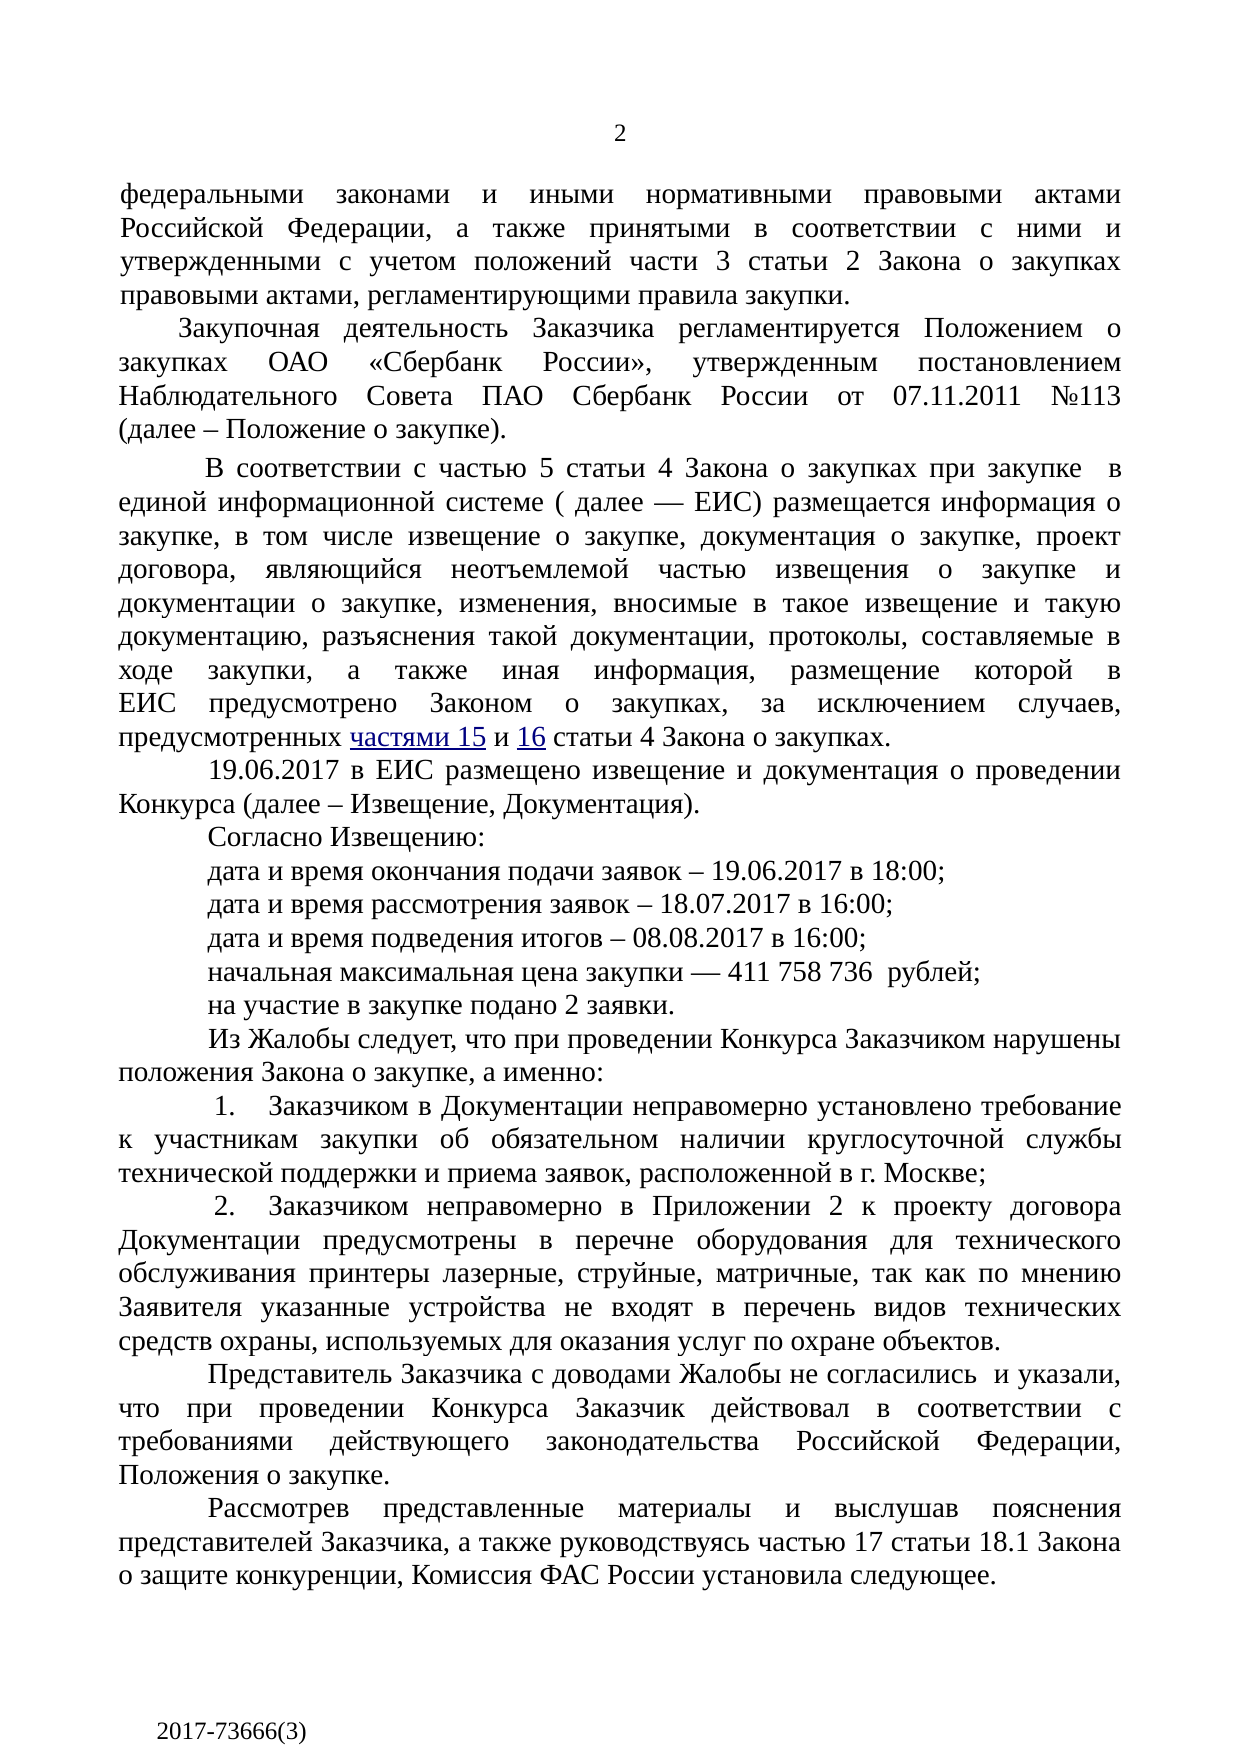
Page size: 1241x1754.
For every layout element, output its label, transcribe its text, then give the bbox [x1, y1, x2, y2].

text федеральными законами и иными нормативными правовыми актами Российской Федерации, а также принятыми в соответствии с ними и утвержденными с учетом положений части 3 статьи 2 Закона о закупках правовыми актами, регламентирующими правила закупки. [120, 176, 1122, 311]
text Рассмотрев представленные материалы и выслушав пояснения представителей Заказчика, а также руководствуясь частью 17 статьи 18.1 Закона о защите конкуренции, Комиссия ФАС России установила следующее. [118, 1490, 1122, 1591]
text Представитель Заказчика с доводами Жалобы не согласились и указали, что при проведении Конкурса Заказчик действовал в соответствии с требованиями действующего законодательства Российской Федерации, Положения о закупке. [118, 1356, 1122, 1490]
text Закупочная деятельность Заказчика регламентируется Положением о закупках ОАО «Сбербанк России», утвержденным постановлением Наблюдательного Совета ПАО Сбербанк России от 07.11.2011 №113 (далее – Положение о закупке). [118, 311, 1122, 445]
text 19.06.2017 в ЕИС размещено извещение и документация о проведении Конкурса (далее – Извещение, Документация). [118, 752, 1122, 819]
text Из Жалобы следует, что при проведении Конкурса Заказчиком нарушены положения Закона о закупке, а именно: [118, 1021, 1122, 1088]
text дата и время окончания подачи заявок – 19.06.2017 в 18:00; [118, 853, 1122, 887]
text дата и время подведения итогов – 08.08.2017 в 16:00; [118, 920, 1122, 954]
text В соответствии с частью 5 статьи 4 Закона о закупках при закупке в единой информационной системе ( далее — ЕИС) размещается информация о закупке, в том числе извещение о закупке, документация о закупке, проект договора, являющийся неотъемлемой частью извещения о закупке и документации о закупке, изменения, вносимые в такое извещение и такую документацию, разъяснения такой документации, протоколы, составляемые в ходе закупки, а также иная информация, размещение которой в ЕИС предусмотрено Законом о закупках, за исключением случаев, предусмотренных частями 15 и 16 статьи 4 Закона о закупках. [118, 451, 1122, 752]
text Согласно Извещению: [118, 819, 1122, 853]
list Заказчиком в Документации неправомерно установлено требование к участникам закупки об обязательном наличии круглосуточной службы технической поддержки и приема заявок, расположенной в г. Москве; [118, 1088, 1122, 1188]
list Заказчиком неправомерно в Приложении 2 к проекту договора Документации предусмотрены в перечне оборудования для технического обслуживания принтеры лазерные, струйные, матричные, так как по мнению Заявителя указанные устройства не входят в перечень видов технических средств охраны, используемых для оказания услуг по охране объектов. [118, 1188, 1122, 1356]
text начальная максимальная цена закупки — 411 758 736 рублей; [118, 954, 1122, 987]
text дата и время рассмотрения заявок – 18.07.2017 в 16:00; [118, 887, 1122, 920]
text на участие в закупке подано 2 заявки. [118, 987, 1122, 1021]
